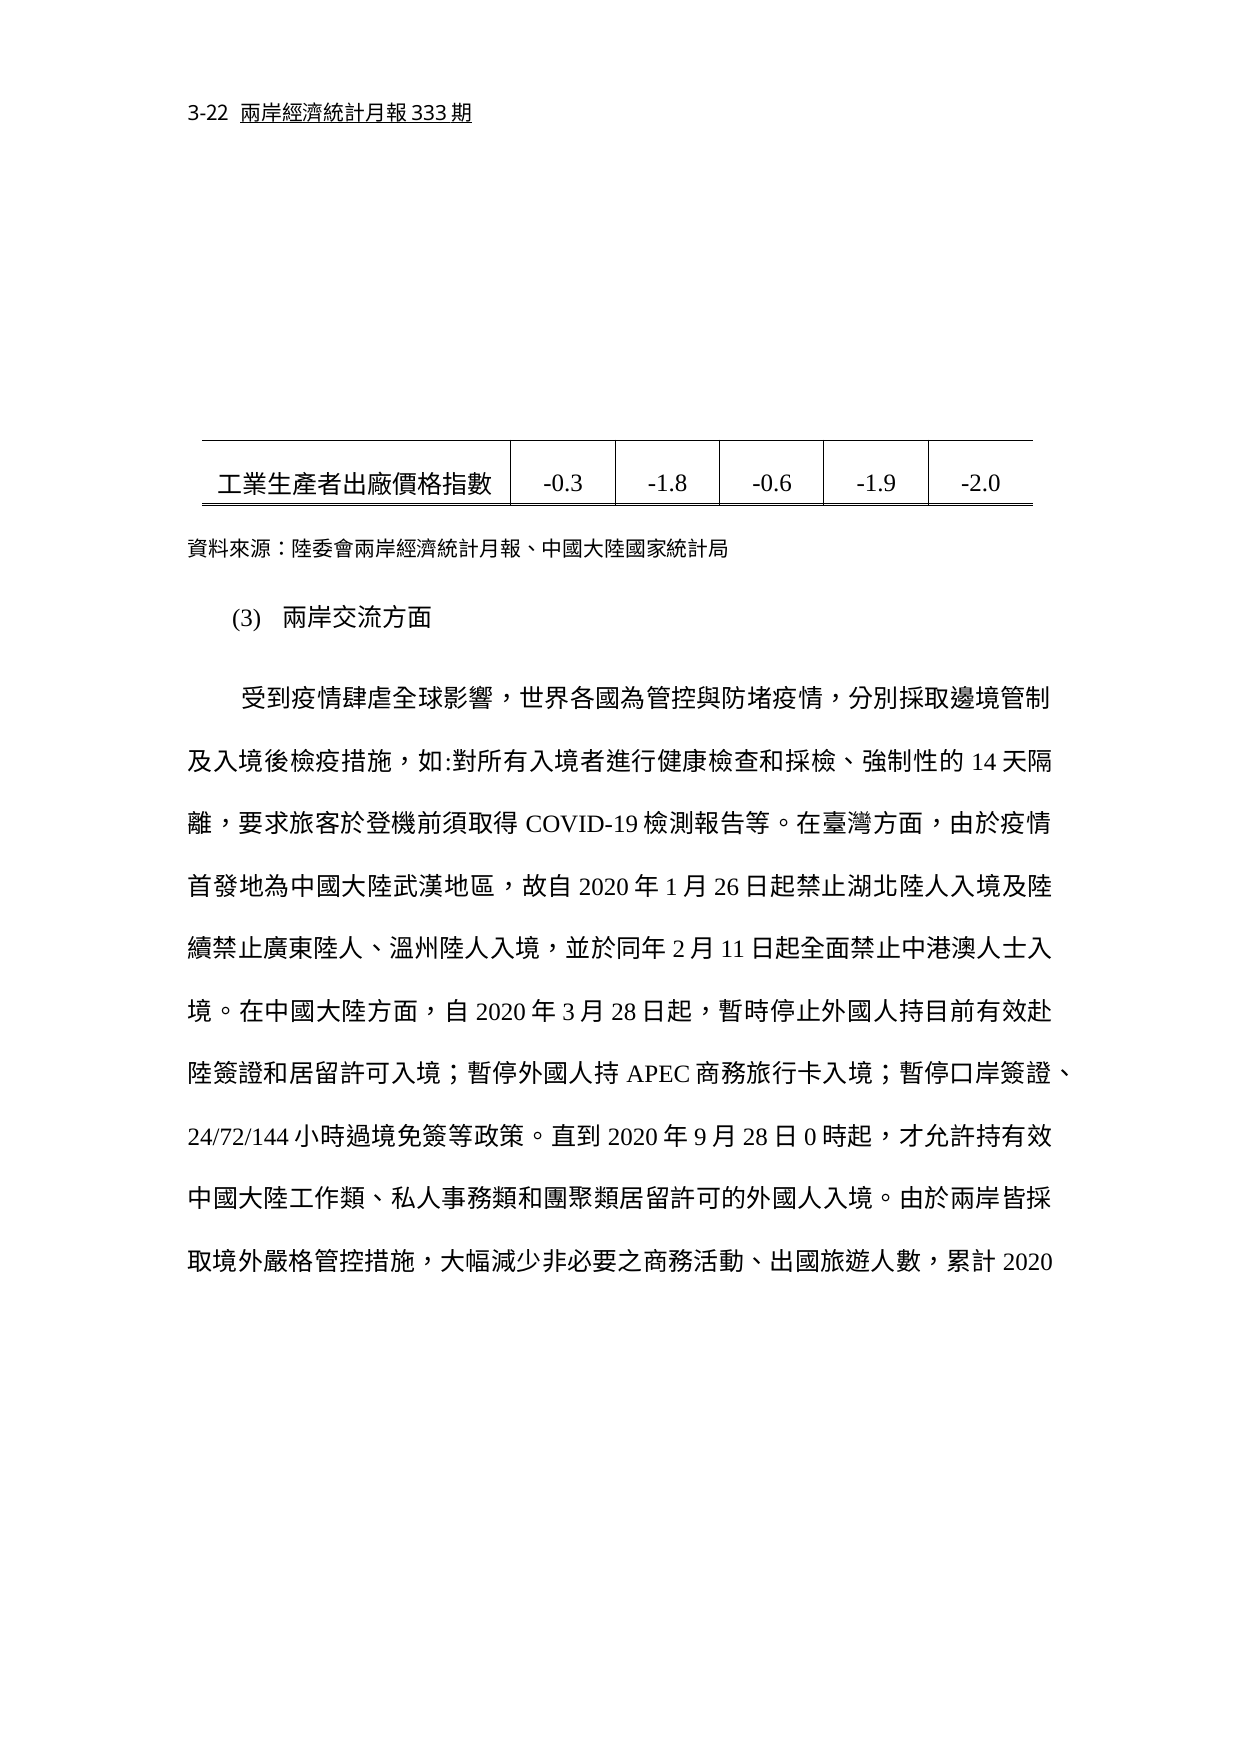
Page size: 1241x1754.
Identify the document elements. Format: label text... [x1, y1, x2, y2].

table_cell -0.6 [720, 441, 823, 503]
table_cell -1.8 [616, 441, 719, 503]
table_cell -2.0 [929, 441, 1033, 503]
text 資料來源：陸委會兩岸經濟統計月報、中國大陸國家統計局 [187, 506, 1053, 569]
list 兩岸交流方面 [232, 574, 1053, 636]
text 受到疫情肆虐全球影響，世界各國為管控與防堵疫情，分別採取邊境管制及入境後檢疫措施，如:對所有入境者進行健康檢查和採檢、強制性的14天隔離，要求旅客於登機前須取得COVID-19檢測報告等。在臺灣方面，由於疫情首發地為中國大陸武漢地區，故自2020年1月26日起禁止湖北陸人入境及陸續禁止廣東陸人、溫州陸人入境，並於同年2月11日起全面禁止中港澳人士入境。在中國大陸方面，自2020年3月28日起，暫時停止外國人持目前有效赴陸簽證和居留許可入境；暫停外國人持APEC商務旅行卡入境；暫停口岸簽證、24/72/144小時過境免簽等政策。直到2020年9月28日0時起，才允許持有效中國大陸工作類、私人事務類和團聚類居留許可的外國人入境。由於兩岸皆採取境外嚴格管控措施，大幅減少非必要之商務活動、出國旅遊人數，累計2020年1-11月中國大陸人民來臺人數106,344人，較2019年同期大幅下滑95.9%。 [187, 655, 1053, 1280]
table_cell 工業生產者出廠價格指數 [202, 441, 510, 503]
table_cell -1.9 [824, 441, 928, 503]
table_cell -0.3 [511, 441, 615, 503]
